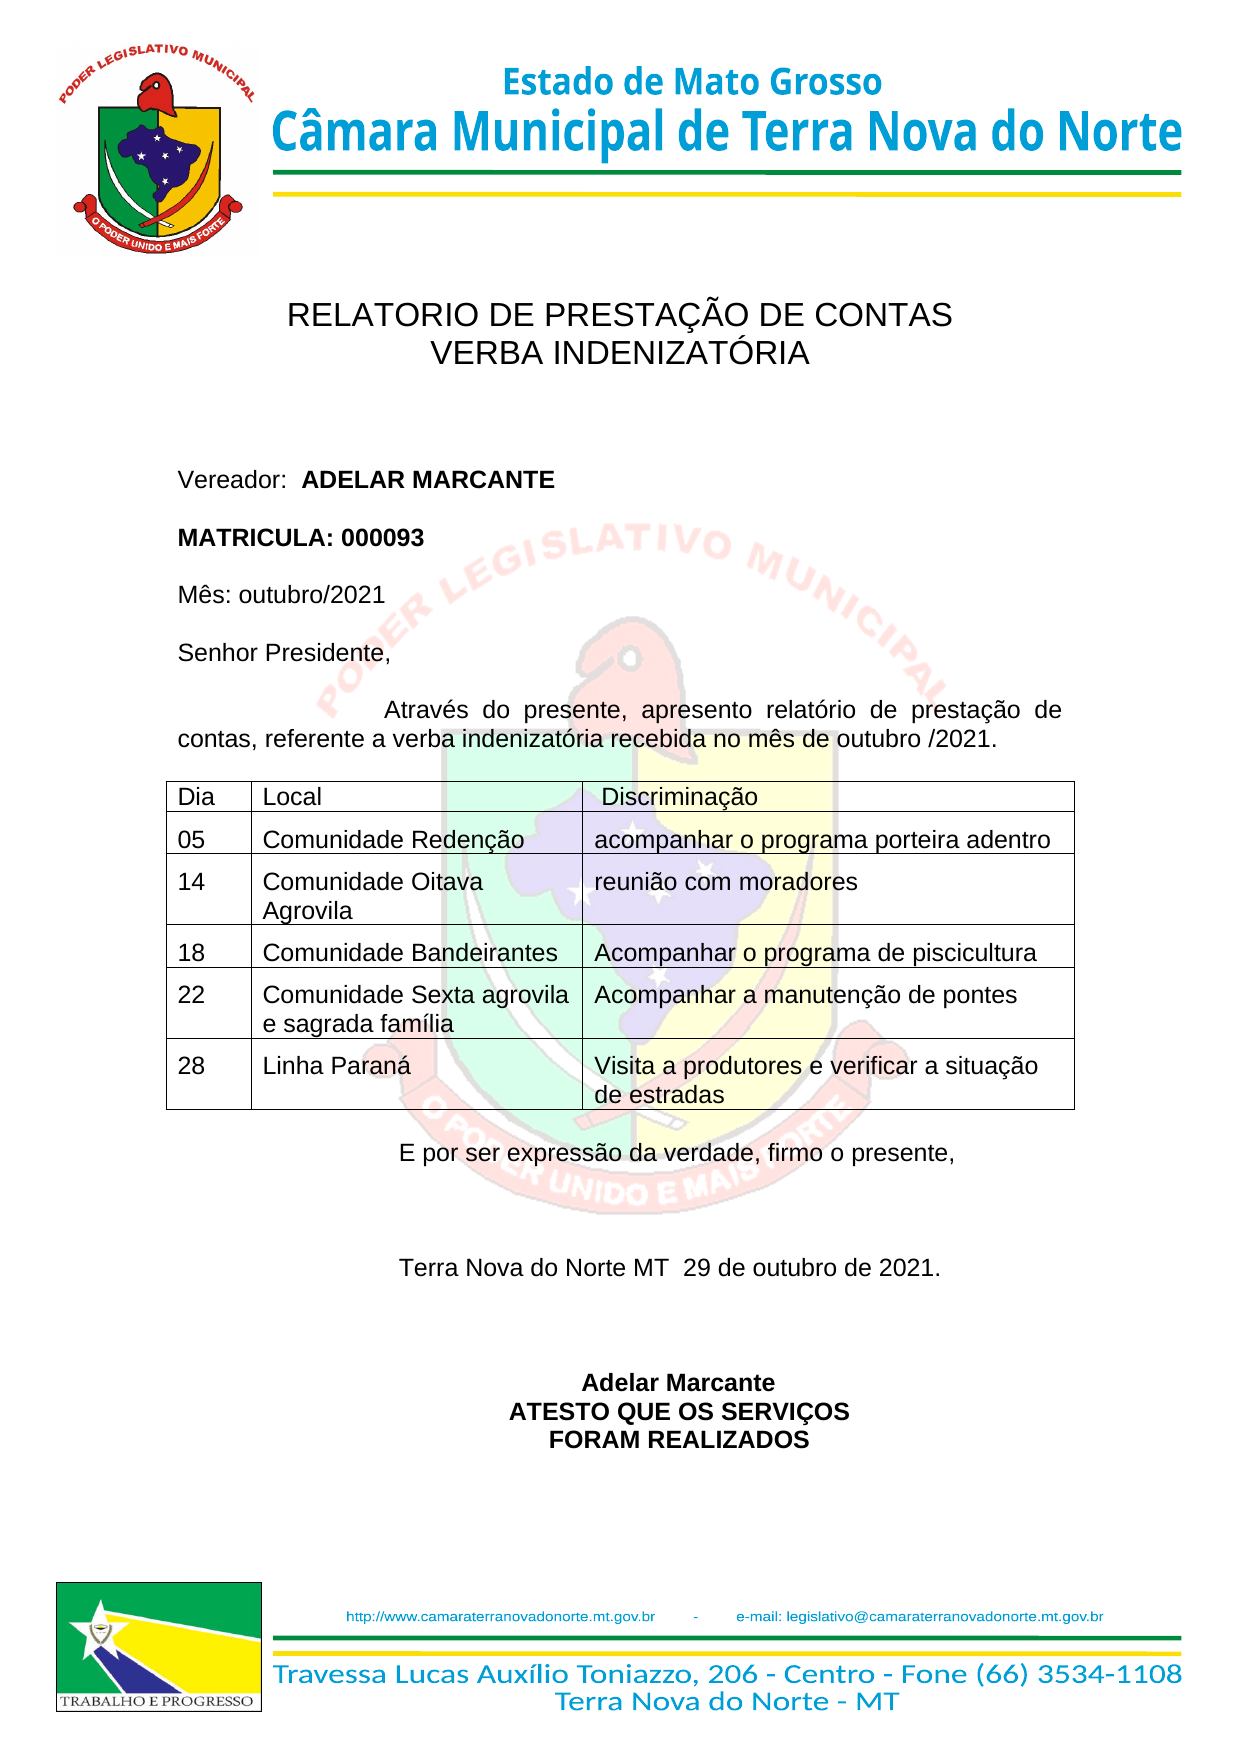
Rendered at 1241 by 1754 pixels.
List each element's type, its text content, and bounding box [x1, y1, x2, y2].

picture [55, 42, 260, 256]
table_cell Comunidade Oitava Agrovila [252, 854, 303, 924]
table_cell acompanhar o programa porteira adentro [966, 812, 1074, 853]
table_header Discriminação [966, 782, 1074, 811]
text Através do presente, apresento relatório de prestação de contas, referente a verba indenizatória recebida no mês de outubro /2021. [177, 695, 303, 752]
table_cell 14 [167, 854, 251, 924]
picture [860, 1611, 868, 1623]
text RELATORIO DE PRESTAÇÃO DE CONTAS [177, 294, 1063, 333]
table_header Local [252, 782, 303, 811]
table_cell 28 [167, 1039, 251, 1109]
table_cell 05 [167, 812, 251, 853]
text Mês: outubro/2021 [177, 580, 303, 609]
table_cell Acompanhar o programa de piscicultura [966, 925, 1074, 967]
text Terra Nova do Norte MT 29 de outubro de 2021. [177, 1253, 1063, 1282]
table_header Dia [167, 782, 251, 811]
text Através do presente, apresento relatório de prestação de contas, referente a verba indenizatória recebida no mês de outubro /2021. [966, 695, 1063, 752]
table_cell 18 [167, 925, 251, 967]
table_cell 22 [167, 968, 251, 1038]
text Vereador: ADELAR MARCANTE [177, 465, 1063, 494]
text E por ser expressão da verdade, firmo o presente, [966, 1138, 1063, 1167]
text E por ser expressão da verdade, firmo o presente, [177, 1138, 303, 1167]
table_cell Linha Paraná [252, 1039, 303, 1109]
text MATRICULA: 000093 [966, 522, 1063, 551]
picture [57, 1583, 261, 1711]
text ATESTO QUE OS SERVIÇOS [236, 1397, 1122, 1425]
text Mês: outubro/2021 [966, 580, 1063, 609]
text Senhor Presidente, [966, 637, 1063, 666]
text FORAM REALIZADOS [236, 1425, 1122, 1454]
table_cell Visita a produtores e verificar a situação de estradas [966, 1039, 1074, 1109]
table_cell Comunidade Sexta agrovila e sagrada família [252, 968, 303, 1038]
table_cell Comunidade Bandeirantes [252, 925, 303, 967]
text Senhor Presidente, [177, 637, 303, 666]
text MATRICULA: 000093 [177, 522, 303, 551]
text Adelar Marcante [177, 1368, 1063, 1397]
table_cell Comunidade Redenção [252, 812, 303, 853]
table_cell Acompanhar a manutenção de pontes [966, 968, 1074, 1038]
text VERBA INDENIZATÓRIA [177, 333, 1063, 371]
table_cell reunião com moradores [966, 854, 1074, 924]
